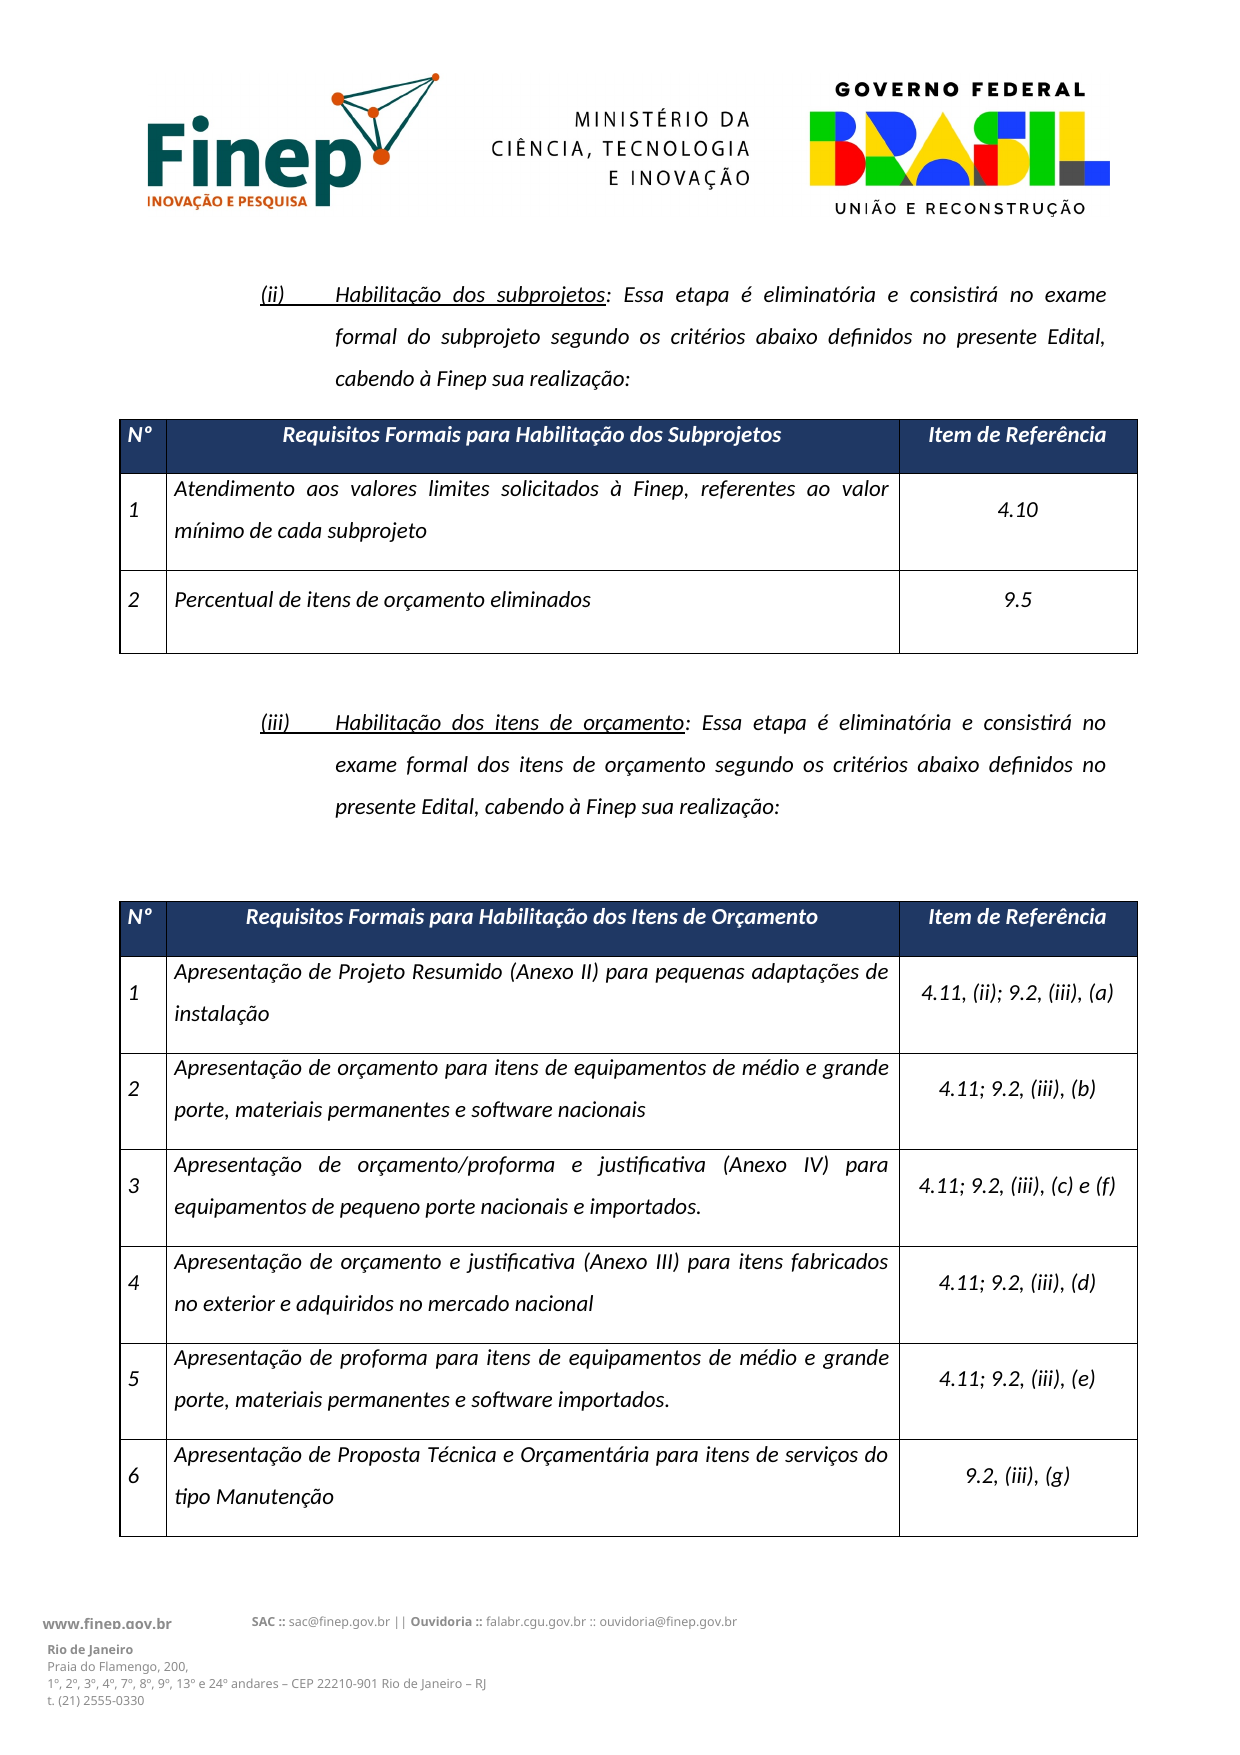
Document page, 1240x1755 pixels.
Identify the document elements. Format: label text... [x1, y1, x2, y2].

table_cell 6 [121, 1440, 166, 1536]
table_cell Apresentação de orçamento e justificativa (Anexo III) para itens fabricados no exterior e adquiridos no mercado nacional [167, 1247, 899, 1342]
list Habilitação dos itens de orçamento: Essa etapa é eliminatória e consistirá no exame formal dos itens de orçamento segundo os critérios abaixo definidos no presente Edital, cabendo à Finep sua realização: [260, 708, 1110, 820]
table_cell Apresentação de orçamento para itens de equipamentos de médio e grande porte, materiais permanentes e software nacionais [167, 1054, 899, 1149]
table_cell Percentual de itens de orçamento eliminados [167, 571, 899, 653]
table_cell 3 [121, 1150, 166, 1246]
table_header Requisitos Formais para Habilitação dos Itens de Orçamento [167, 902, 899, 956]
table_cell Apresentação de Proposta Técnica e Orçamentária para itens de serviços do tipo Manutenção [167, 1440, 899, 1536]
list Habilitação dos subprojetos: Essa etapa é eliminatória e consistirá no exame formal do subprojeto segundo os critérios abaixo definidos no presente Edital, cabendo à Finep sua realização: [260, 280, 1110, 392]
table_cell 4.11; 9.2, (iii), (d) [900, 1247, 1137, 1342]
table_cell Apresentação de proforma para itens de equipamentos de médio e grande porte, materiais permanentes e software importados. [167, 1344, 899, 1439]
table_cell 9.2, (iii), (g) [900, 1440, 1137, 1536]
table_cell 1 [121, 474, 166, 570]
table_cell 5 [121, 1344, 166, 1439]
table_cell 4.11; 9.2, (iii), (e) [900, 1344, 1137, 1439]
table_cell 4.10 [900, 474, 1137, 570]
table_cell Atendimento aos valores limites solicitados à Finep, referentes ao valor mínimo de cada subprojeto [167, 474, 899, 570]
table_header Item de Referência [900, 902, 1137, 956]
table_header Nº [121, 420, 166, 473]
table_header Requisitos Formais para Habilitação dos Subprojetos [167, 420, 899, 473]
table_cell 4.11; 9.2, (iii), (c) e (f) [900, 1150, 1137, 1246]
table_cell 2 [121, 1054, 166, 1149]
table_cell 4.11, (ii); 9.2, (iii), (a) [900, 957, 1137, 1052]
table_header Item de Referência [900, 420, 1137, 473]
table_cell 2 [121, 571, 166, 653]
table_cell Apresentação de orçamento/proforma e justificativa (Anexo IV) para equipamentos de pequeno porte nacionais e importados. [167, 1150, 899, 1246]
table_cell 9.5 [900, 571, 1137, 653]
table_cell 4 [121, 1247, 166, 1342]
table_header Nº [121, 902, 166, 956]
table_cell 1 [121, 957, 166, 1052]
table_cell Apresentação de Projeto Resumido (Anexo II) para pequenas adaptações de instalação [167, 957, 899, 1052]
table_cell 4.11; 9.2, (iii), (b) [900, 1054, 1137, 1149]
